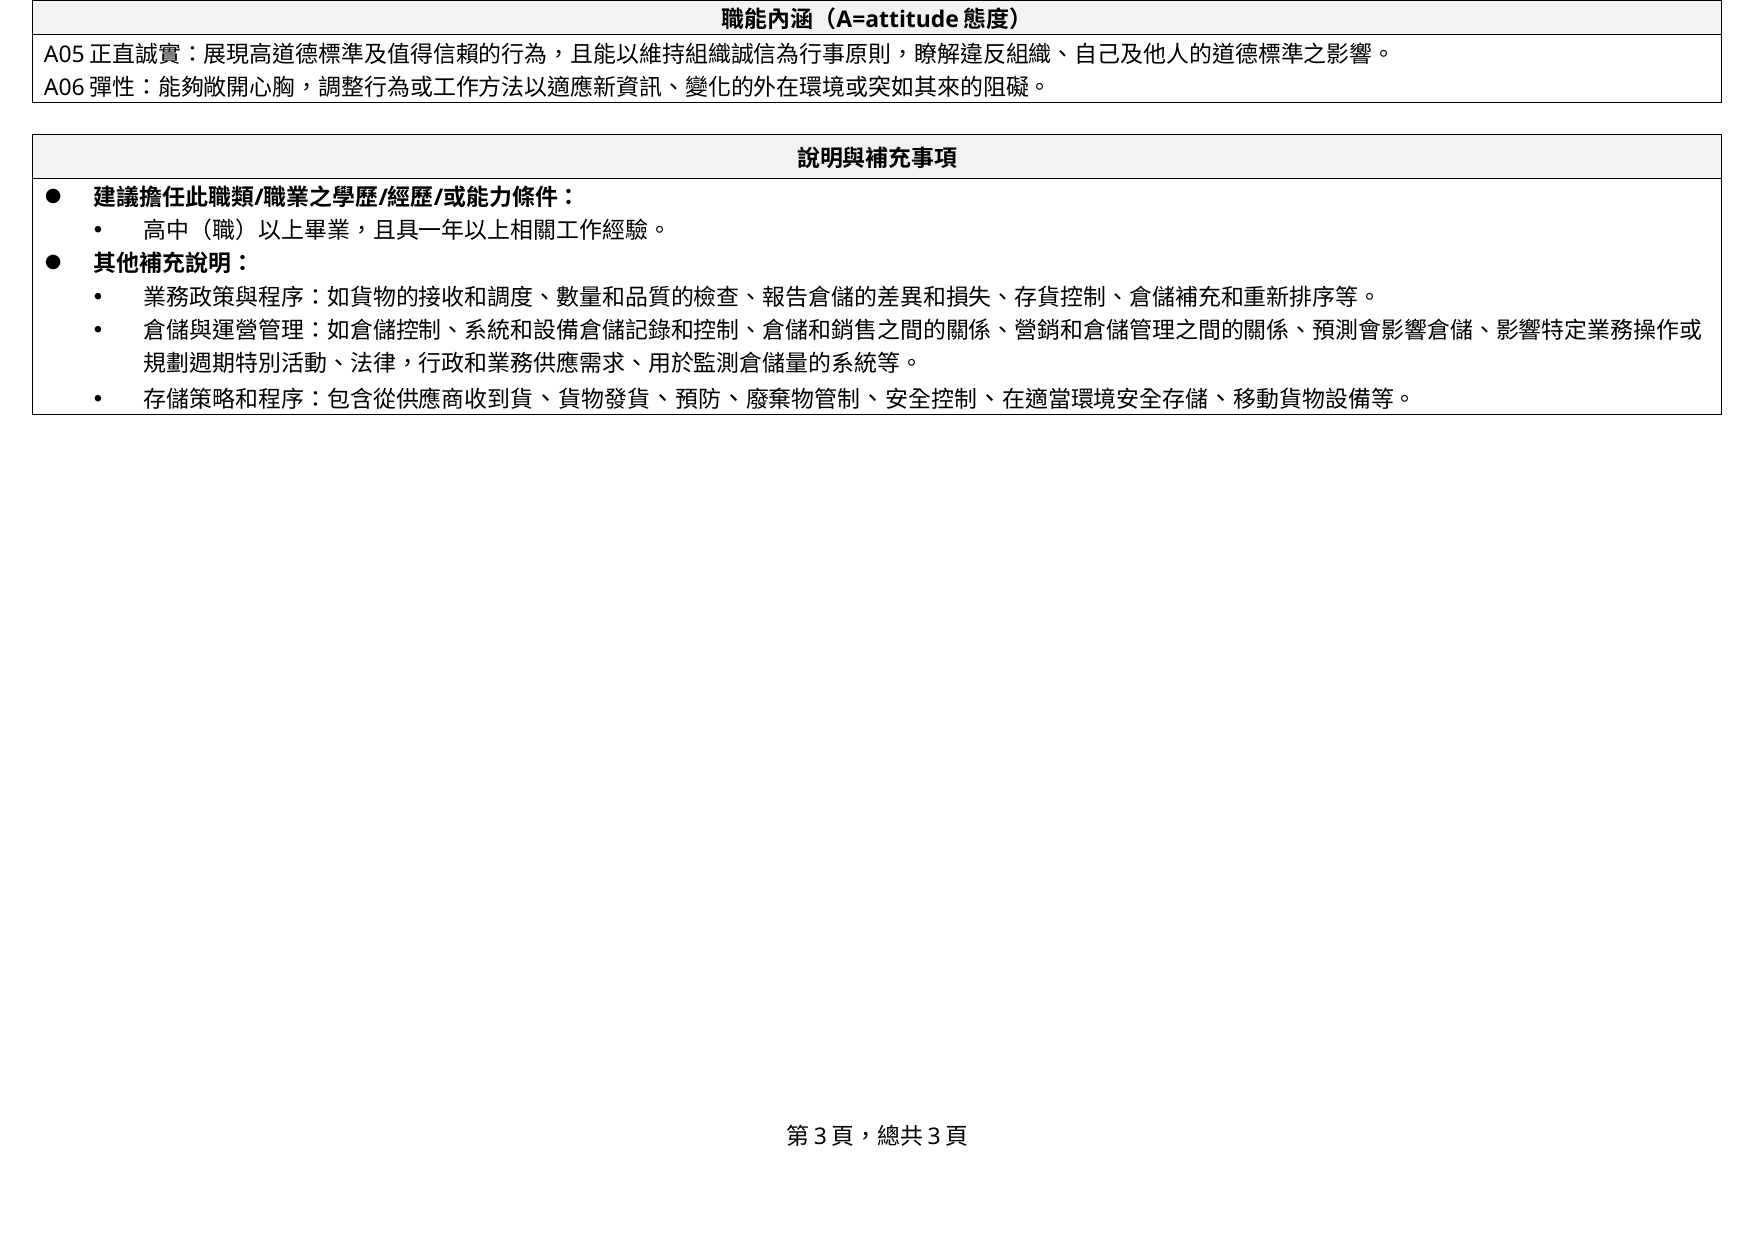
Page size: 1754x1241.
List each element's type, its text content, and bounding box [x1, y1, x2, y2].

table_header 說明與補充事項 [33, 135, 1721, 178]
table_cell A05正直誠實：展現高道德標準及值得信賴的行為，且能以維持組織誠信為行事原則，瞭解違反組織、自己及他人的道德標準之影響。 A06彈性：能夠敞開心胸，調整行為或工作方法以適應新資訊、變化的外在環境或突如其來的阻礙。 [33, 35, 1721, 102]
table_header 職能內涵（A=attitude態度） [33, 1, 1721, 34]
table_cell 建議擔任此職類/職業之學歷/經歷/或能力條件： 高中（職）以上畢業，且具一年以上相關工作經驗。 其他補充說明： 業務政策與程序：如貨物的接收和調度、數量和品質的檢查、報告倉儲的差異和損失、存貨控制、倉儲補充和重新排序等。 倉儲與運營管理：如倉儲控制、系統和設備倉儲記錄和控制、倉儲和銷售之間的關係、營銷和倉儲管理之間的關係、預測會影響倉儲、影響特定業務操作或規劃週期特別活動、法律，行政和業務供應需求、用於監測倉儲量的系統等。 存儲策略和程序：包含從供應商收到貨、貨物發貨、預防、廢棄物管制、安全控制、在適當環境安全存儲、移動貨物設備等。 [33, 179, 1721, 414]
